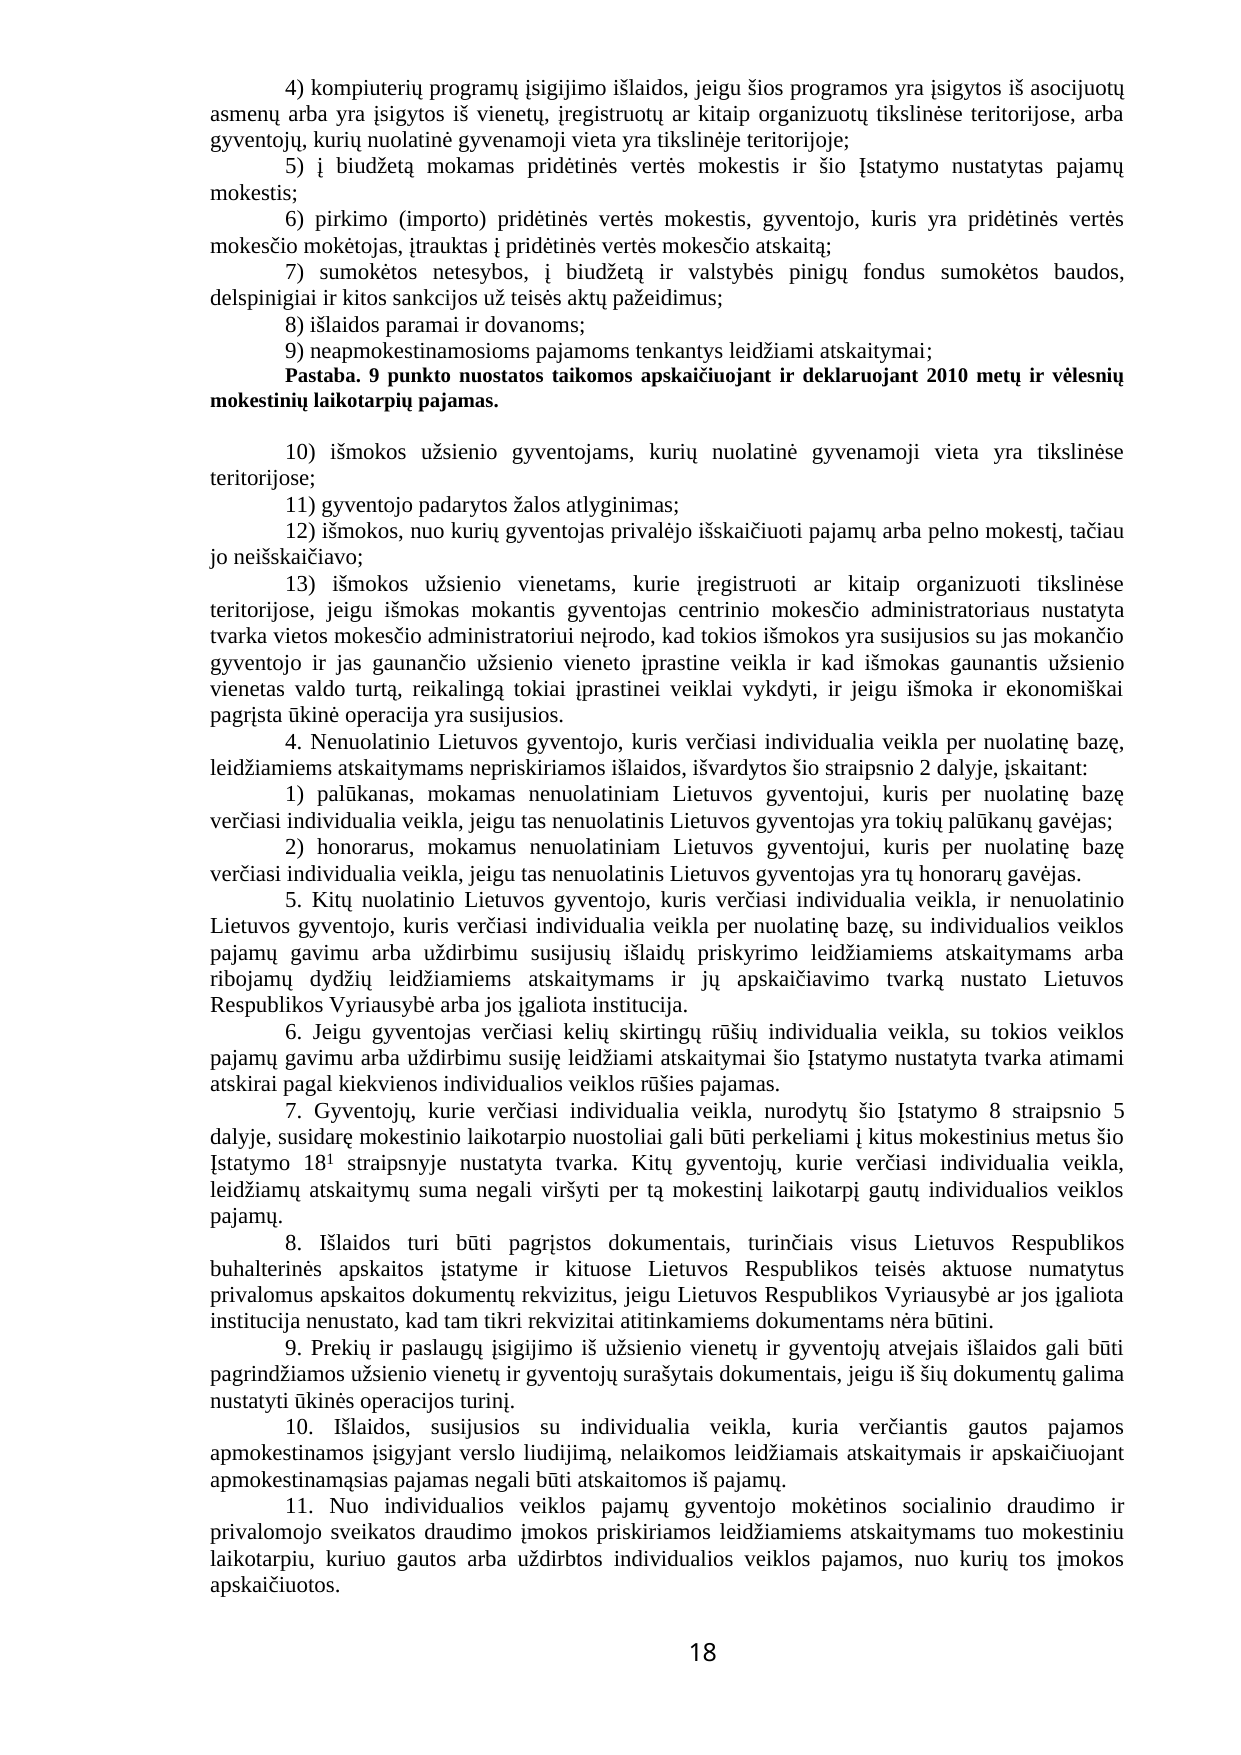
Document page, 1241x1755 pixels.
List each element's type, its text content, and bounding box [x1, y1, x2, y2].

text 11. Nuo individualios veiklos pajamų gyventojo mokėtinos socialinio draudimo ir privalomojo sveikatos draudimo įmokos priskiriamos leidžiamiems atskaitymams tuo mokestiniu laikotarpiu, kuriuo gautos arba uždirbtos individualios veiklos pajamos, nuo kurių tos įmokos apskaičiuotos. [210, 1492, 1126, 1597]
text 7. Gyventojų, kurie verčiasi individualia veikla, nurodytų šio Įstatymo 8 straipsnio 5 dalyje, susidarę mokestinio laikotarpio nuostoliai gali būti perkeliami į kitus mokestinius metus šio Įstatymo 181 straipsnyje nustatyta tvarka. Kitų gyventojų, kurie verčiasi individualia veikla, leidžiamų atskaitymų suma negali viršyti per tą mokestinį laikotarpį gautų individualios veiklos pajamų. [210, 1097, 1126, 1228]
text 4. Nenuolatinio Lietuvos gyventojo, kuris verčiasi individualia veikla per nuolatinę bazę, leidžiamiems atskaitymams nepriskiriamos išlaidos, išvardytos šio straipsnio 2 dalyje, įskaitant: [210, 728, 1126, 781]
text 4) kompiuterių programų įsigijimo išlaidos, jeigu šios programos yra įsigytos iš asocijuotų asmenų arba yra įsigytos iš vienetų, įregistruotų ar kitaip organizuotų tikslinėse teritorijose, arba gyventojų, kurių nuolatinė gyvenamoji vieta yra tikslinėje teritorijoje; [210, 73, 1126, 153]
text 10) išmokos užsienio gyventojams, kurių nuolatinė gyvenamoji vieta yra tikslinėse teritorijose; [210, 438, 1126, 491]
text 6. Jeigu gyventojas verčiasi kelių skirtingų rūšių individualia veikla, su tokios veiklos pajamų gavimu arba uždirbimu susiję leidžiami atskaitymai šio Įstatymo nustatyta tvarka atimami atskirai pagal kiekvienos individualios veiklos rūšies pajamas. [210, 1018, 1126, 1097]
text 13) išmokos užsienio vienetams, kurie įregistruoti ar kitaip organizuoti tikslinėse teritorijose, jeigu išmokas mokantis gyventojas centrinio mokesčio administratoriaus nustatyta tvarka vietos mokesčio administratoriui neįrodo, kad tokios išmokos yra susijusios su jas mokančio gyventojo ir jas gaunančio užsienio vieneto įprastine veikla ir kad išmokas gaunantis užsienio vienetas valdo turtą, reikalingą tokiai įprastinei veiklai vykdyti, ir jeigu išmoka ir ekonomiškai pagrįsta ūkinė operacija yra susijusios. [210, 570, 1126, 728]
text 2) honorarus, mokamus nenuolatiniam Lietuvos gyventojui, kuris per nuolatinę bazę verčiasi individualia veikla, jeigu tas nenuolatinis Lietuvos gyventojas yra tų honorarų gavėjas. [210, 833, 1126, 886]
text 9) neapmokestinamosioms pajamoms tenkantys leidžiami atskaitymai; [210, 337, 1126, 363]
text 11) gyventojo padarytos žalos atlyginimas; [210, 491, 1126, 517]
text 12) išmokos, nuo kurių gyventojas privalėjo išskaičiuoti pajamų arba pelno mokestį, tačiau jo neišskaičiavo; [210, 517, 1126, 570]
text 8) išlaidos paramai ir dovanoms; [210, 311, 1126, 337]
text 5. Kitų nuolatinio Lietuvos gyventojo, kuris verčiasi individualia veikla, ir nenuolatinio Lietuvos gyventojo, kuris verčiasi individualia veikla per nuolatinę bazę, su individualios veiklos pajamų gavimu arba uždirbimu susijusių išlaidų priskyrimo leidžiamiems atskaitymams arba ribojamų dydžių leidžiamiems atskaitymams ir jų apskaičiavimo tvarką nustato Lietuvos Respublikos Vyriausybė arba jos įgaliota institucija. [210, 886, 1126, 1018]
text 5) į biudžetą mokamas pridėtinės vertės mokestis ir šio Įstatymo nustatytas pajamų mokestis; [210, 153, 1126, 205]
text 1) palūkanas, mokamas nenuolatiniam Lietuvos gyventojui, kuris per nuolatinę bazę verčiasi individualia veikla, jeigu tas nenuolatinis Lietuvos gyventojas yra tokių palūkanų gavėjas; [210, 781, 1126, 833]
text 7) sumokėtos netesybos, į biudžetą ir valstybės pinigų fondus sumokėtos baudos, delspinigiai ir kitos sankcijos už teisės aktų pažeidimus; [210, 258, 1126, 311]
text 9. Prekių ir paslaugų įsigijimo iš užsienio vienetų ir gyventojų atvejais išlaidos gali būti pagrindžiamos užsienio vienetų ir gyventojų surašytais dokumentais, jeigu iš šių dokumentų galima nustatyti ūkinės operacijos turinį. [210, 1334, 1126, 1413]
text 8. Išlaidos turi būti pagrįstos dokumentais, turinčiais visus Lietuvos Respublikos buhalterinės apskaitos įstatyme ir kituose Lietuvos Respublikos teisės aktuose numatytus privalomus apskaitos dokumentų rekvizitus, jeigu Lietuvos Respublikos Vyriausybė ar jos įgaliota institucija nenustato, kad tam tikri rekvizitai atitinkamiems dokumentams nėra būtini. [210, 1228, 1126, 1334]
text 10. Išlaidos, susijusios su individualia veikla, kuria verčiantis gautos pajamos apmokestinamos įsigyjant verslo liudijimą, nelaikomos leidžiamais atskaitymais ir apskaičiuojant apmokestinamąsias pajamas negali būti atskaitomos iš pajamų. [210, 1413, 1126, 1492]
text 6) pirkimo (importo) pridėtinės vertės mokestis, gyventojo, kuris yra pridėtinės vertės mokesčio mokėtojas, įtrauktas į pridėtinės vertės mokesčio atskaitą; [210, 205, 1126, 258]
text Pastaba. 9 punkto nuostatos taikomos apskaičiuojant ir deklaruojant 2010 metų ir vėlesnių mokestinių laikotarpių pajamas. [210, 363, 1126, 412]
